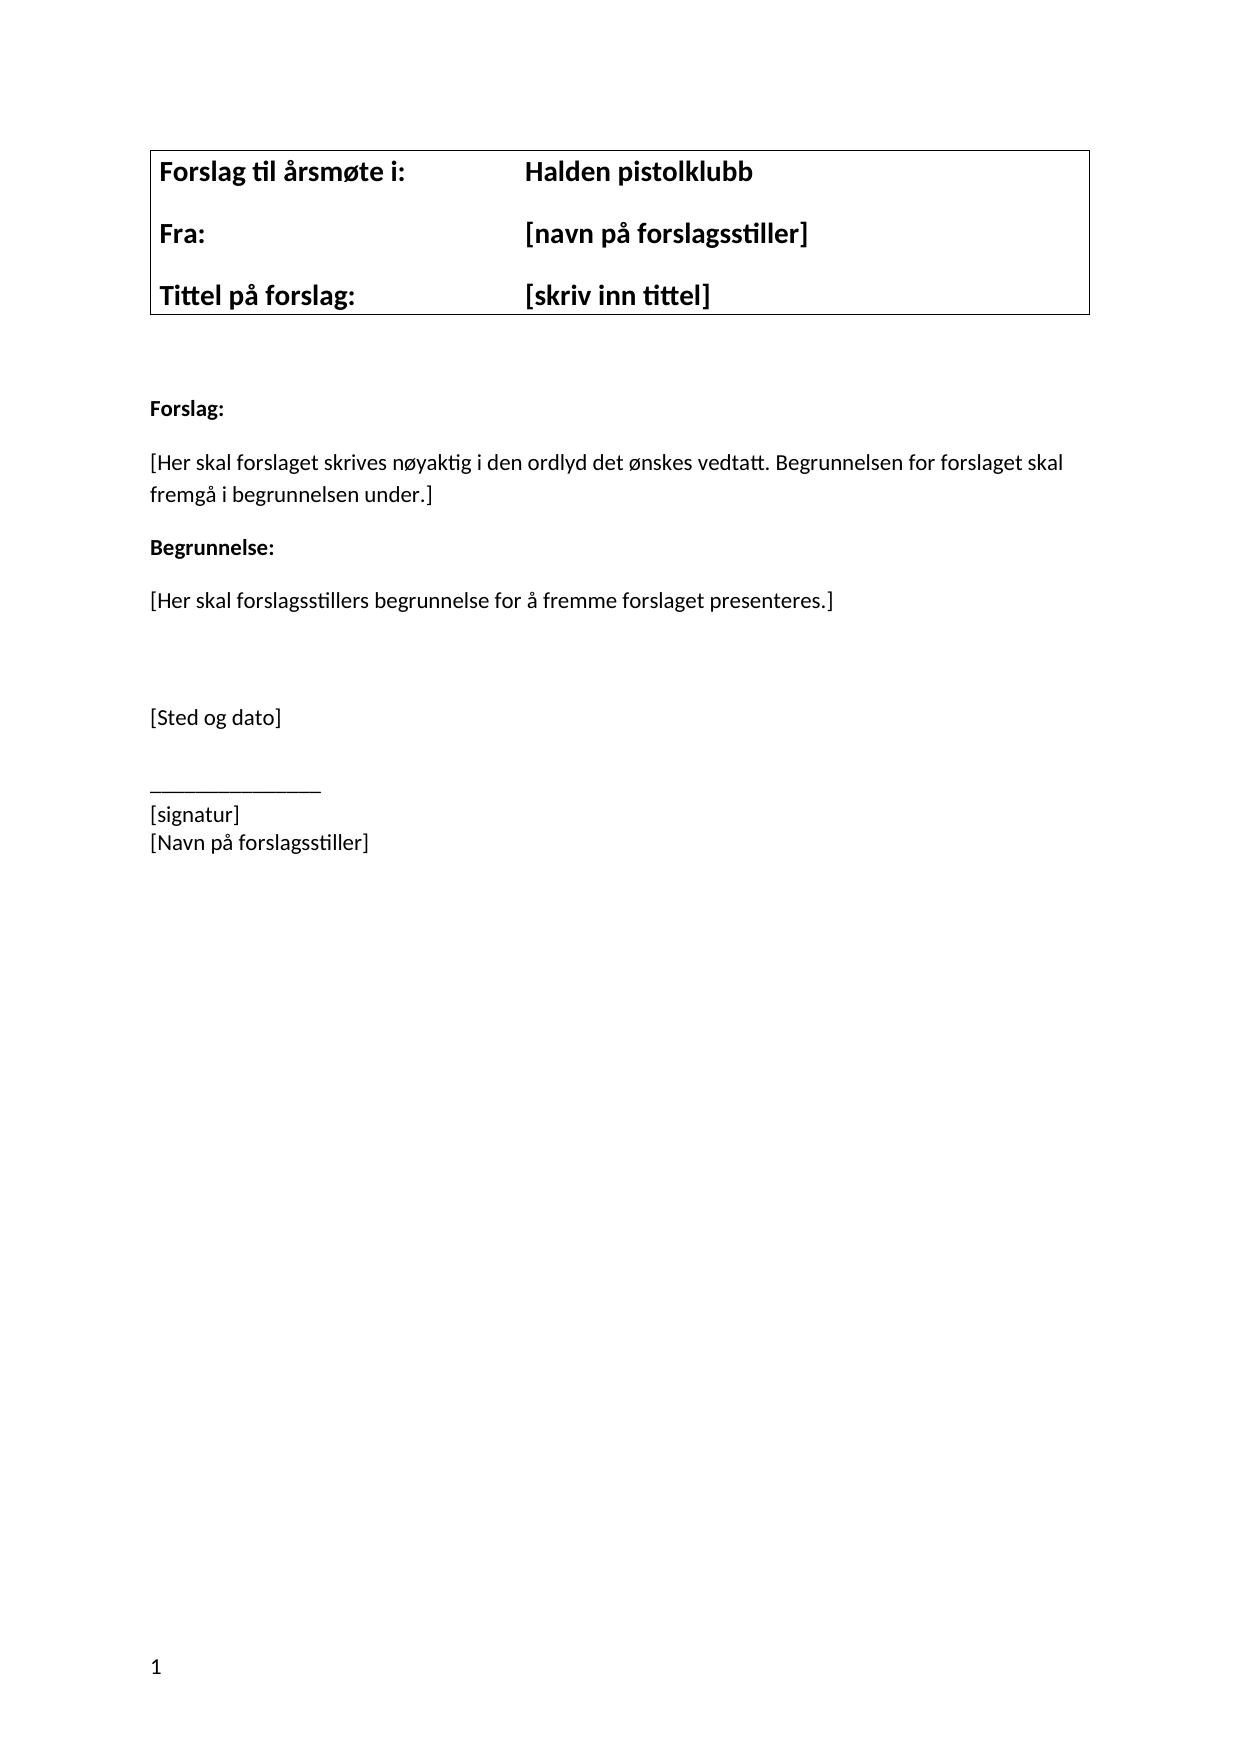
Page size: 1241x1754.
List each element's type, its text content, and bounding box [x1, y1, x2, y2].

text [Navn på forslagsstiller] [150, 828, 1090, 856]
text [Her skal forslaget skrives nøyaktig i den ordlyd det ønskes vedtatt. Begrunnelsen for forslaget skal fremgå i begrunnelsen under.] [150, 448, 1090, 508]
text Forslag: [150, 394, 1090, 423]
text Forslag til årsmøte i: Halden pistolklubb [151, 151, 1089, 189]
text Fra: [navn på forslagsstiller] [151, 212, 1089, 251]
text Begrunnelse: [150, 533, 1090, 561]
text _______________ [150, 768, 1090, 796]
text Tittel på forslag: [skriv inn tittel] [151, 273, 1089, 314]
text [signatur] [150, 800, 1090, 828]
text [Sted og dato] [150, 703, 1090, 731]
text [Her skal forslagsstillers begrunnelse for å fremme forslaget presenteres.] [150, 586, 1090, 614]
